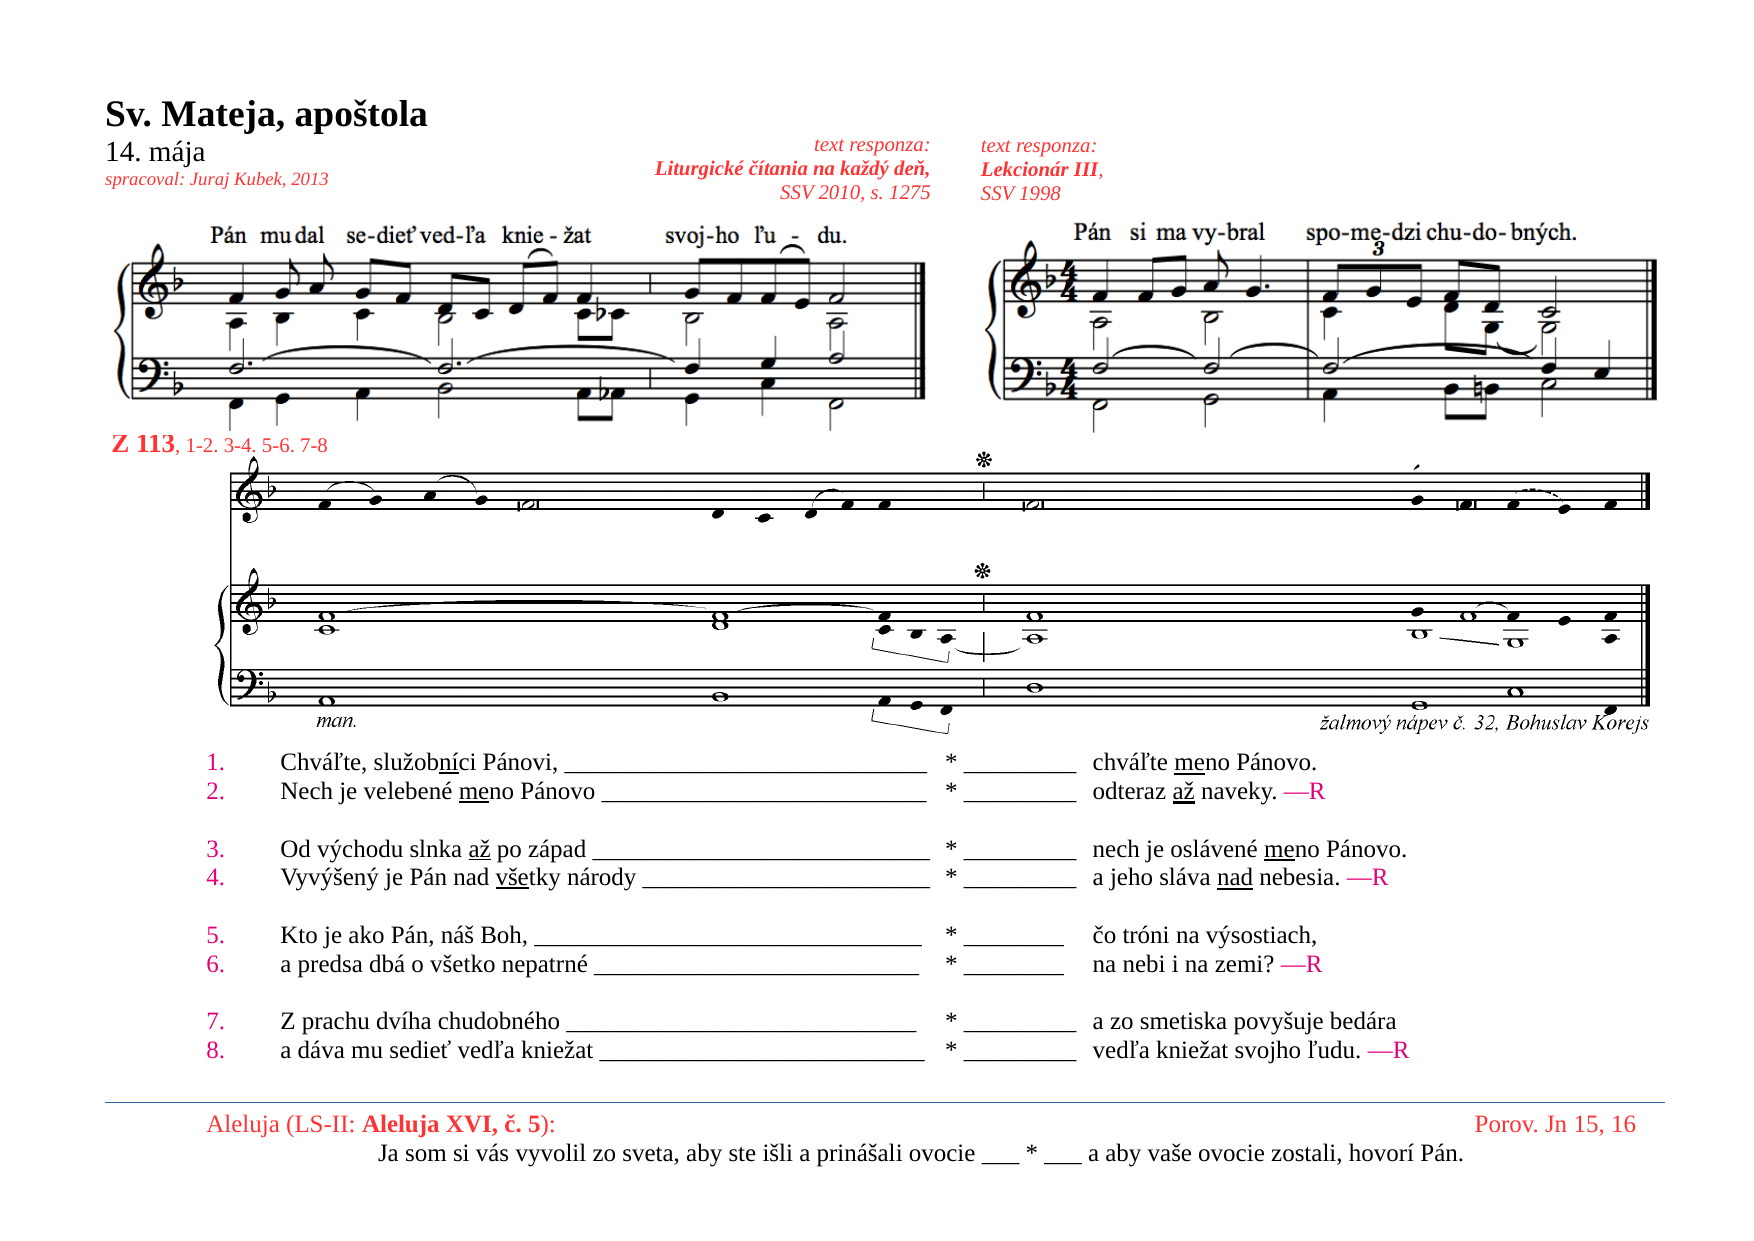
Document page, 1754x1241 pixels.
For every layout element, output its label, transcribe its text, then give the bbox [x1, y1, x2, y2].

text 5. Kto je ako Pán, náš Boh, _______________________________ * ________ čo tróni na výsostiach, [206, 920, 1636, 949]
text 8. a dáva mu sedieť vedľa kniežat __________________________ * _________ vedľa kniežat svojho ľudu. —R [206, 1035, 1636, 1064]
text 6. a predsa dbá o všetko nepatrné __________________________ * ________ na nebi i na zemi? —R [206, 949, 1636, 977]
text 2. Nech je velebené meno Pánovo __________________________ * _________ odteraz až naveky. —R [206, 776, 1636, 805]
text 4. Vyvýšený je Pán nad všetky národy _______________________ * _________ a jeho sláva nad nebesia. —R [206, 862, 1636, 891]
picture [980, 213, 1663, 436]
text 1. Chváľte, služobníci Pánovi, _____________________________ * _________ chváľte meno Pánovo. [206, 747, 1636, 776]
text 7. Z prachu dvíha chudobného ____________________________ * _________ a zo smetiska povyšuje bedára [206, 1006, 1636, 1035]
picture [105, 211, 931, 435]
picture [206, 444, 1655, 740]
text 3. Od východu slnka až po západ ___________________________ * _________ nech je oslávené meno Pánovo. [206, 834, 1636, 862]
